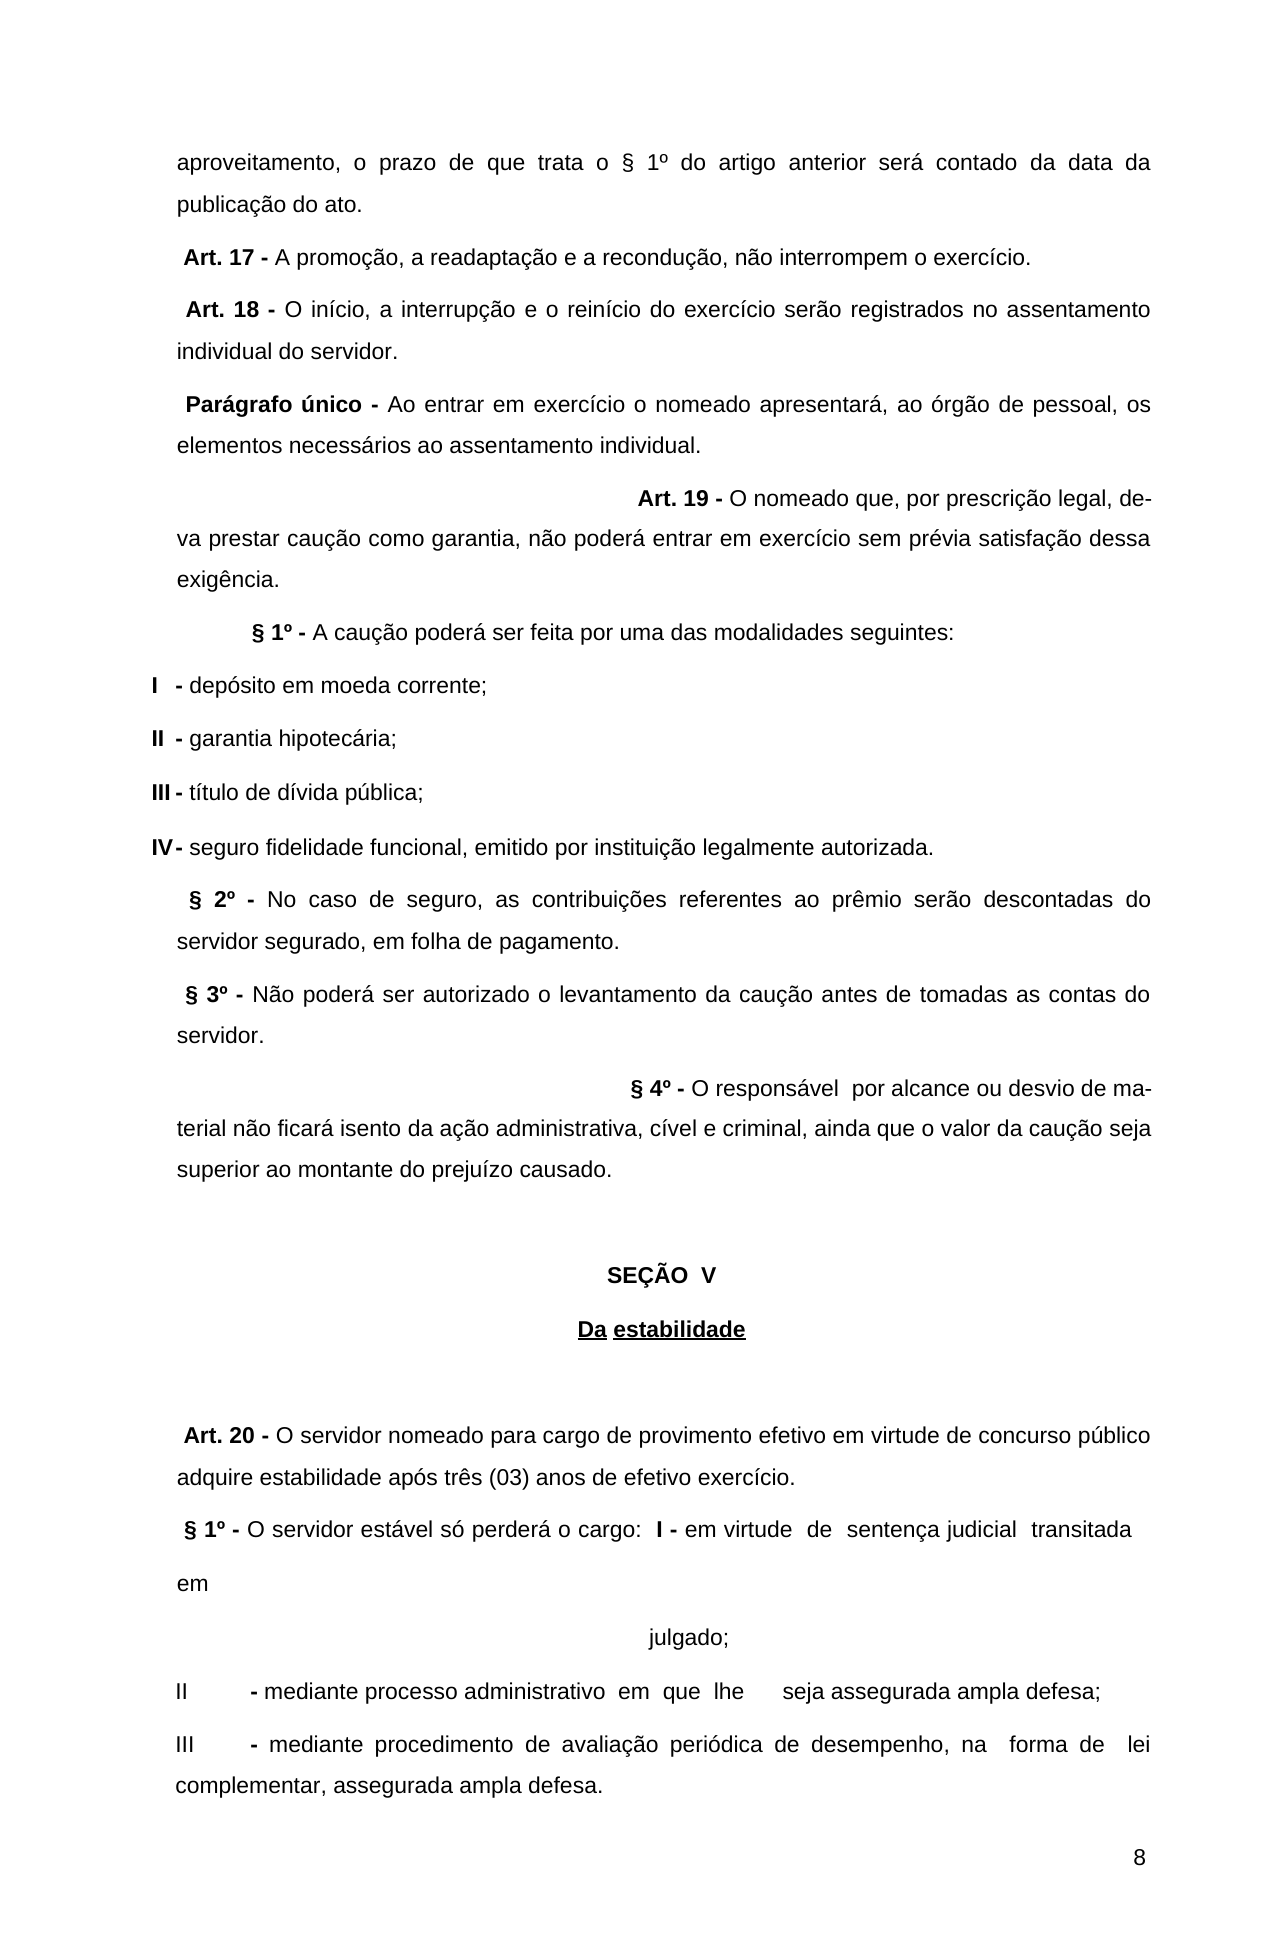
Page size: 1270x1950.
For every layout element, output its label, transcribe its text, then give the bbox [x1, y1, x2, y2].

list - garantia hipotecária; [151, 725, 1152, 751]
text § 4º - O responsável por alcance ou desvio de ma- [175, 1075, 1152, 1101]
list - mediante procedimento de avaliação periódica de desempenho, na forma de lei complementar, assegurada ampla defesa. [175, 1731, 1152, 1798]
text § 3º - Não poderá ser autorizado o levantamento da caução antes de tomadas as contas do servidor. [177, 981, 1152, 1048]
text julgado; [175, 1624, 1152, 1650]
text § 2º - No caso de seguro, as contribuições referentes ao prêmio serão descontadas do servidor segurado, em folha de pagamento. [177, 886, 1152, 954]
text Art. 17 - A promoção, a readaptação e a recondução, não interrompem o exercício. [177, 243, 1152, 270]
text Art. 20 - O servidor nomeado para cargo de provimento efetivo em virtude de concurso público adquire estabilidade após três (03) anos de efetivo exercício. [177, 1422, 1152, 1490]
list - mediante processo administrativo em que lhe seja assegurada ampla defesa; [175, 1678, 1152, 1704]
text Parágrafo único - Ao entrar em exercício o nomeado apresentará, ao órgão de pessoal, os elementos necessários ao assentamento individual. [177, 391, 1152, 458]
text Art. 19 - O nomeado que, por prescrição legal, de- [175, 485, 1152, 511]
text § 1º - O servidor estável só perderá o cargo: I - em virtude de sentença judicial transitada em [177, 1516, 1132, 1596]
text § 1º - A caução poderá ser feita por uma das modalidades seguintes: [177, 619, 1152, 645]
text aproveitamento, o prazo de que trata o § 1º do artigo anterior será contado da data da publicação do ato. [177, 149, 1152, 217]
subtitle SEÇÃO V [179, 1262, 1151, 1288]
text terial não ficará isento da ação administrativa, cível e criminal, ainda que o valor da caução seja superior ao montante do prejuízo causado. [177, 1114, 1152, 1182]
subtitle Da estabilidade [178, 1316, 1152, 1342]
list - título de dívida pública; [151, 779, 1152, 806]
list - seguro fidelidade funcional, emitido por instituição legalmente autorizada. [151, 833, 1152, 860]
text va prestar caução como garantia, não poderá entrar em exercício sem prévia satisfação dessa exigência. [177, 525, 1152, 592]
list - depósito em moeda corrente; [151, 672, 1152, 698]
text Art. 18 - O início, a interrupção e o reinício do exercício serão registrados no assentamento individual do servidor. [177, 296, 1152, 364]
